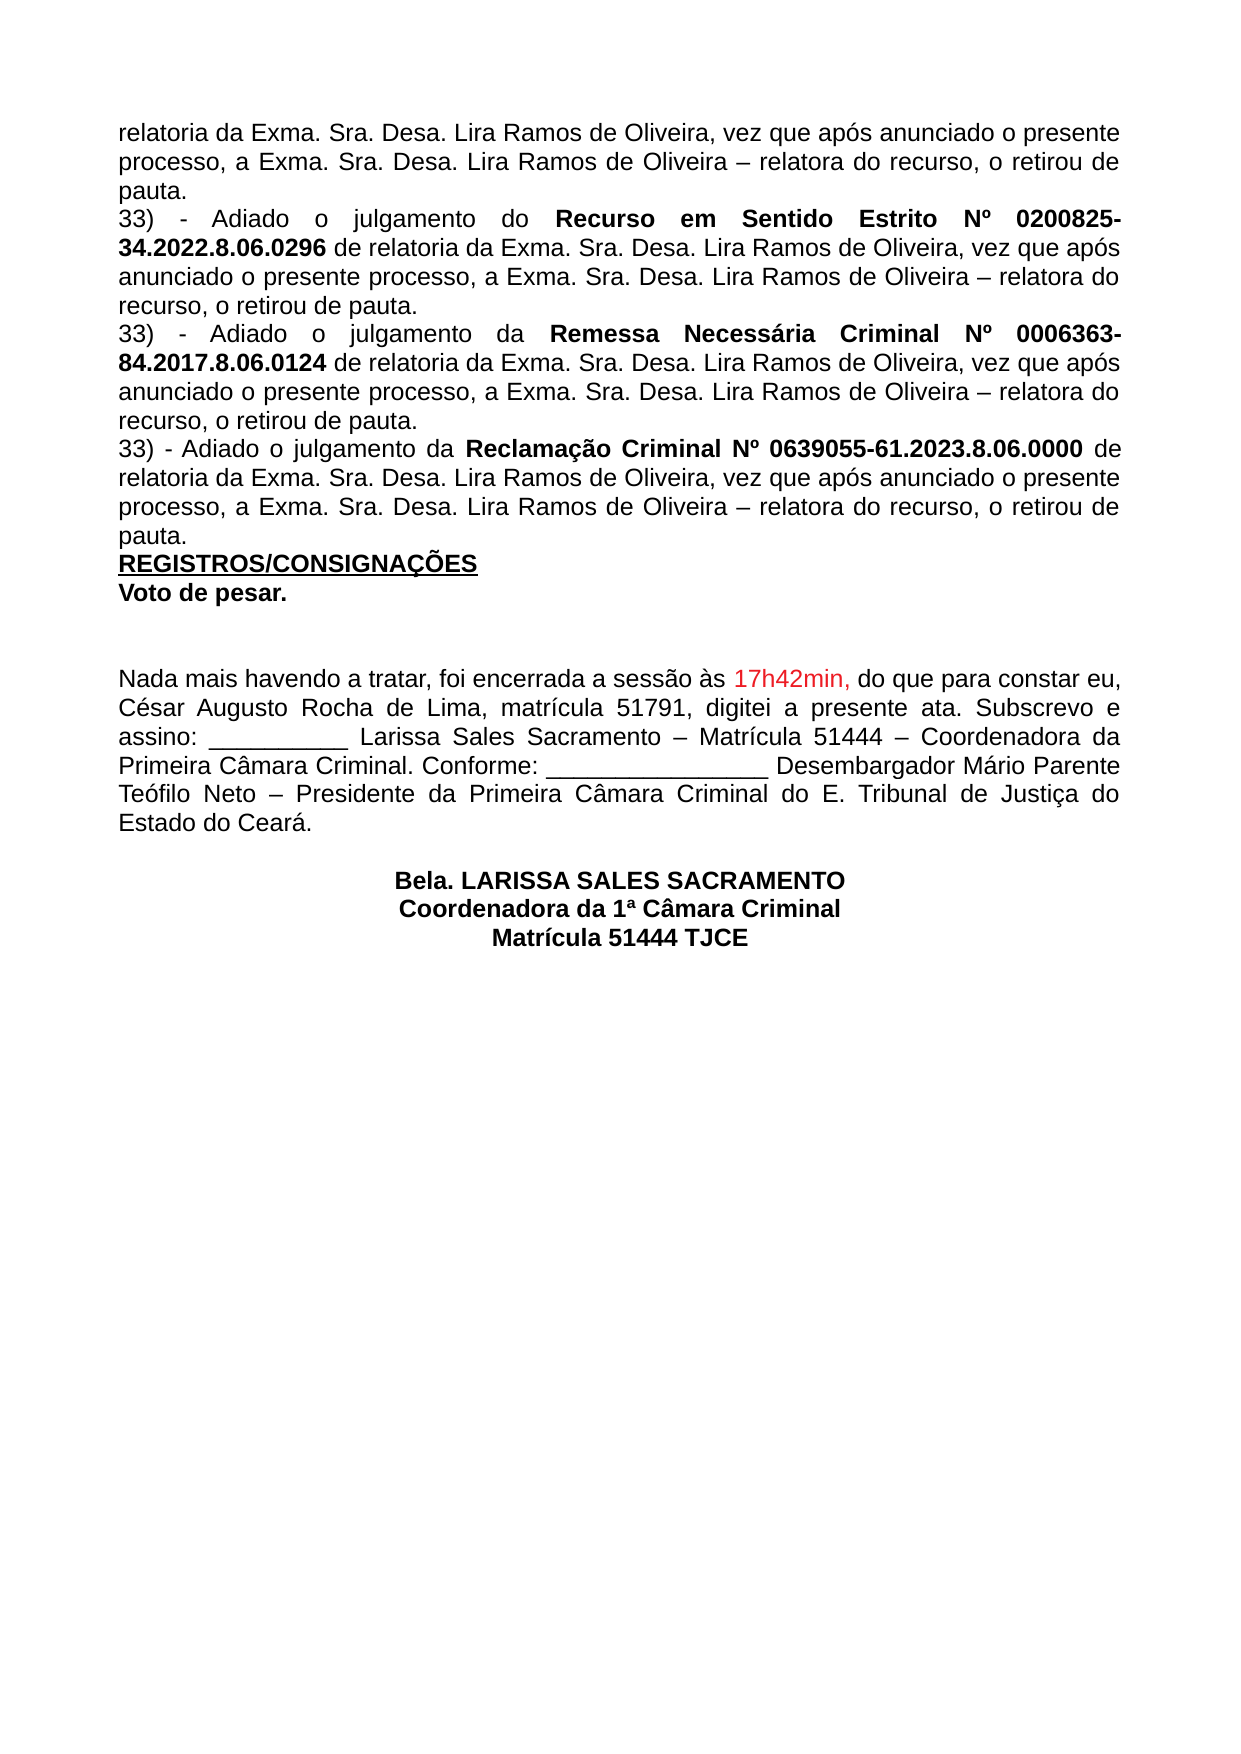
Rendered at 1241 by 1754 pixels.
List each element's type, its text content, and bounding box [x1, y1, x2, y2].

text Matrícula 51444 TJCE [118, 923, 1122, 952]
text relatoria da Exma. Sra. Desa. Lira Ramos de Oliveira, vez que após anunciado o presente processo, a Exma. Sra. Desa. Lira Ramos de Oliveira – relatora do recurso, o retirou de pauta. [118, 118, 1122, 204]
text 33) - Adiado o julgamento da Reclamação Criminal Nº 0639055-61.2023.8.06.0000 de relatoria da Exma. Sra. Desa. Lira Ramos de Oliveira, vez que após anunciado o presente processo, a Exma. Sra. Desa. Lira Ramos de Oliveira – relatora do recurso, o retirou de pauta. [118, 434, 1122, 549]
text Coordenadora da 1ª Câmara Criminal [118, 894, 1122, 923]
text 33) - Adiado o julgamento do Recurso em Sentido Estrito Nº 0200825-34.2022.8.06.0296 de relatoria da Exma. Sra. Desa. Lira Ramos de Oliveira, vez que após anunciado o presente processo, a Exma. Sra. Desa. Lira Ramos de Oliveira – relatora do recurso, o retirou de pauta. [118, 204, 1122, 319]
text Voto de pesar. [118, 578, 1122, 607]
text REGISTROS/CONSIGNAÇÕES [118, 549, 1122, 578]
text 33) - Adiado o julgamento da Remessa Necessária Criminal Nº 0006363-84.2017.8.06.0124 de relatoria da Exma. Sra. Desa. Lira Ramos de Oliveira, vez que após anunciado o presente processo, a Exma. Sra. Desa. Lira Ramos de Oliveira – relatora do recurso, o retirou de pauta. [118, 319, 1122, 434]
text Bela. LARISSA SALES SACRAMENTO [118, 866, 1122, 894]
text Nada mais havendo a tratar, foi encerrada a sessão às 17h42min, do que para constar eu, César Augusto Rocha de Lima, matrícula 51791, digitei a presente ata. Subscrevo e assino: __________ Larissa Sales Sacramento – Matrícula 51444 – Coordenadora da Primeira Câmara Criminal. Conforme: ________________ Desembargador Mário Parente Teófilo Neto – Presidente da Primeira Câmara Criminal do E. Tribunal de Justiça do Estado do Ceará. [118, 664, 1122, 837]
